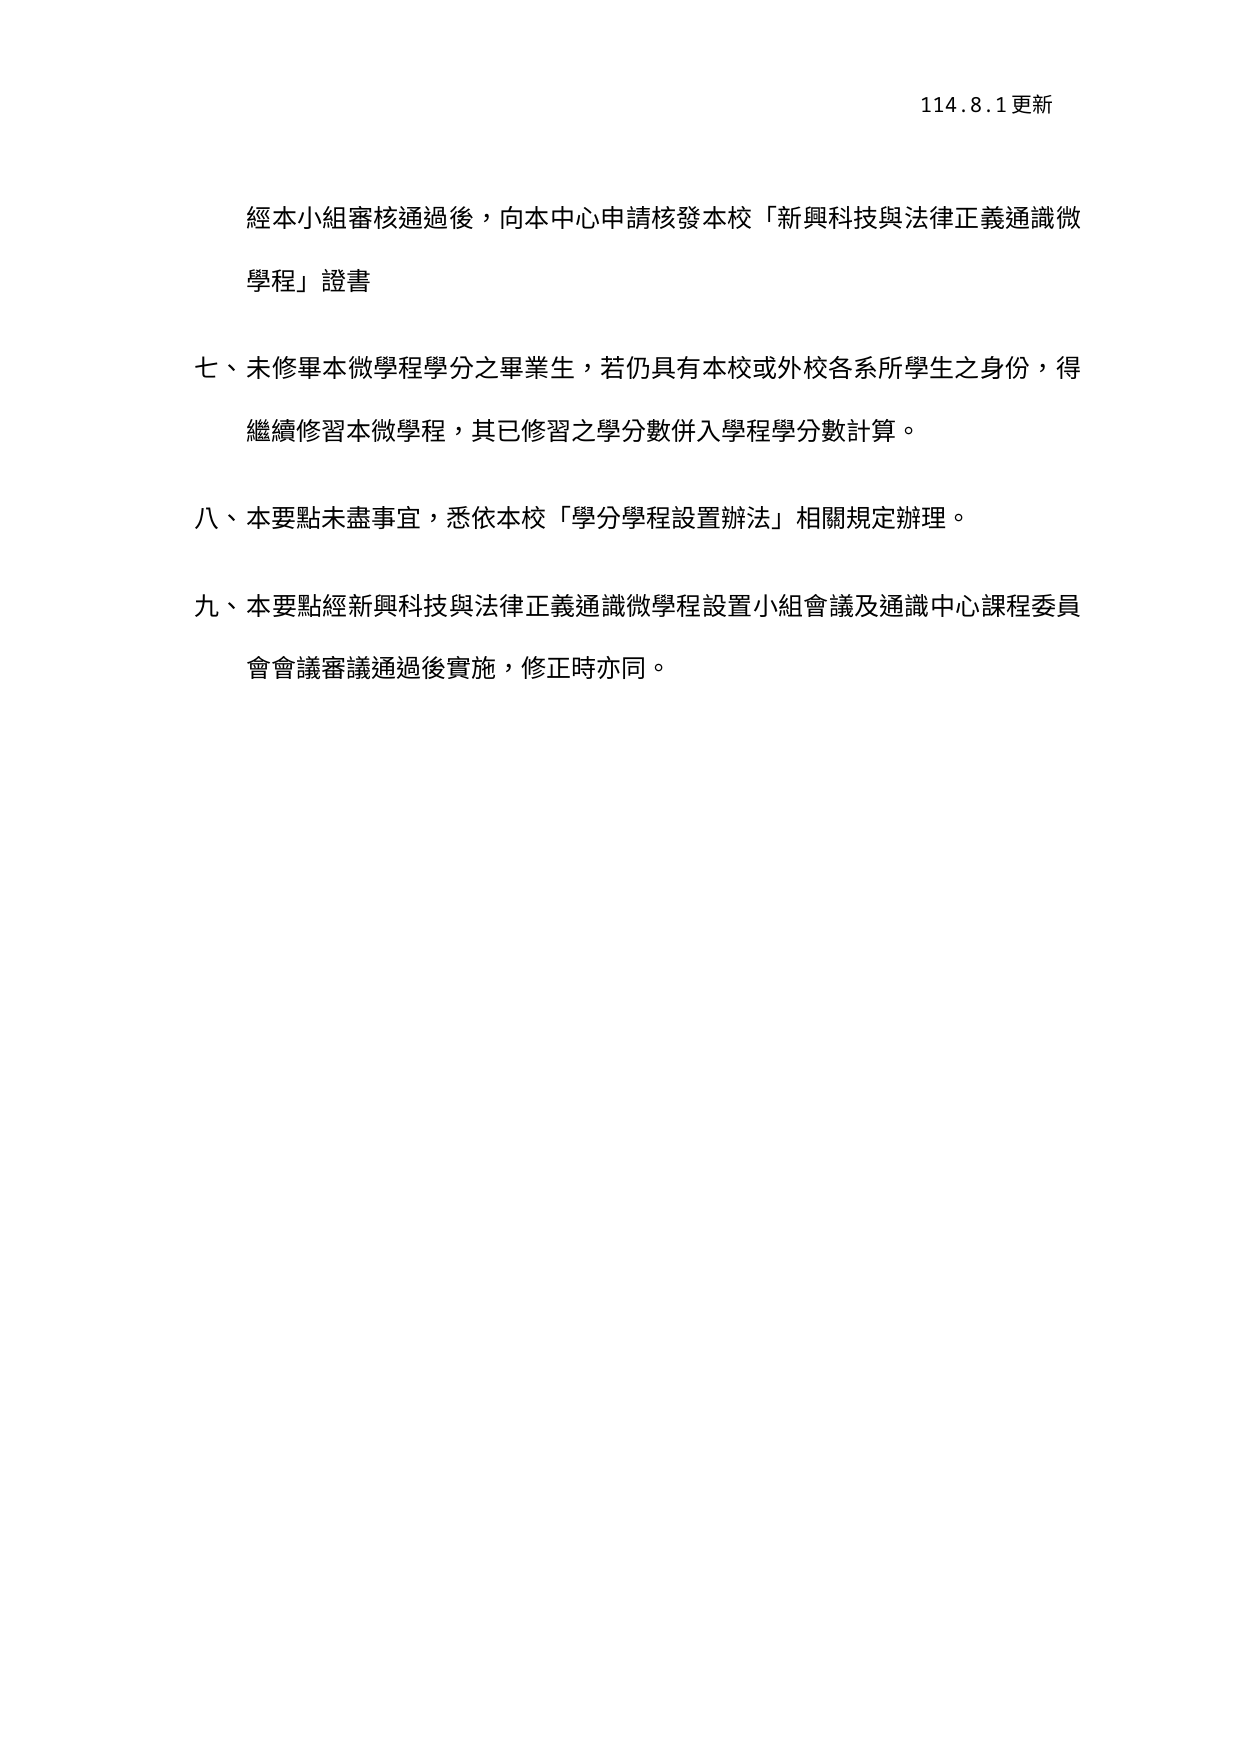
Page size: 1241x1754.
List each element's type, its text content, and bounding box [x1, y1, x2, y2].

table_cell 本要點經新興科技與法律正義通識微學程設置小組會議及通識中心課程委員會會議審議通過後實施，修正時亦同。 [235, 538, 1093, 688]
table_cell 六、 [147, 150, 235, 300]
table_cell 本微學程學分之認定由本小組審核。 修滿本微學程規定學分數且成績及格之學生，得填具證書申請表(如附件三)經本小組審核通過後，向本中心申請核發本校「新興科技與法律正義通識微學程」證書 [235, 150, 1093, 300]
table_cell 八、 [147, 450, 235, 538]
table_cell 本要點未盡事宜，悉依本校「學分學程設置辦法」相關規定辦理。 [235, 450, 1093, 538]
table_cell 七、 [147, 300, 235, 450]
table_cell 未修畢本微學程學分之畢業生，若仍具有本校或外校各系所學生之身份，得繼續修習本微學程，其已修習之學分數併入學程學分數計算。 [235, 300, 1093, 450]
table_cell 九、 [147, 538, 235, 688]
